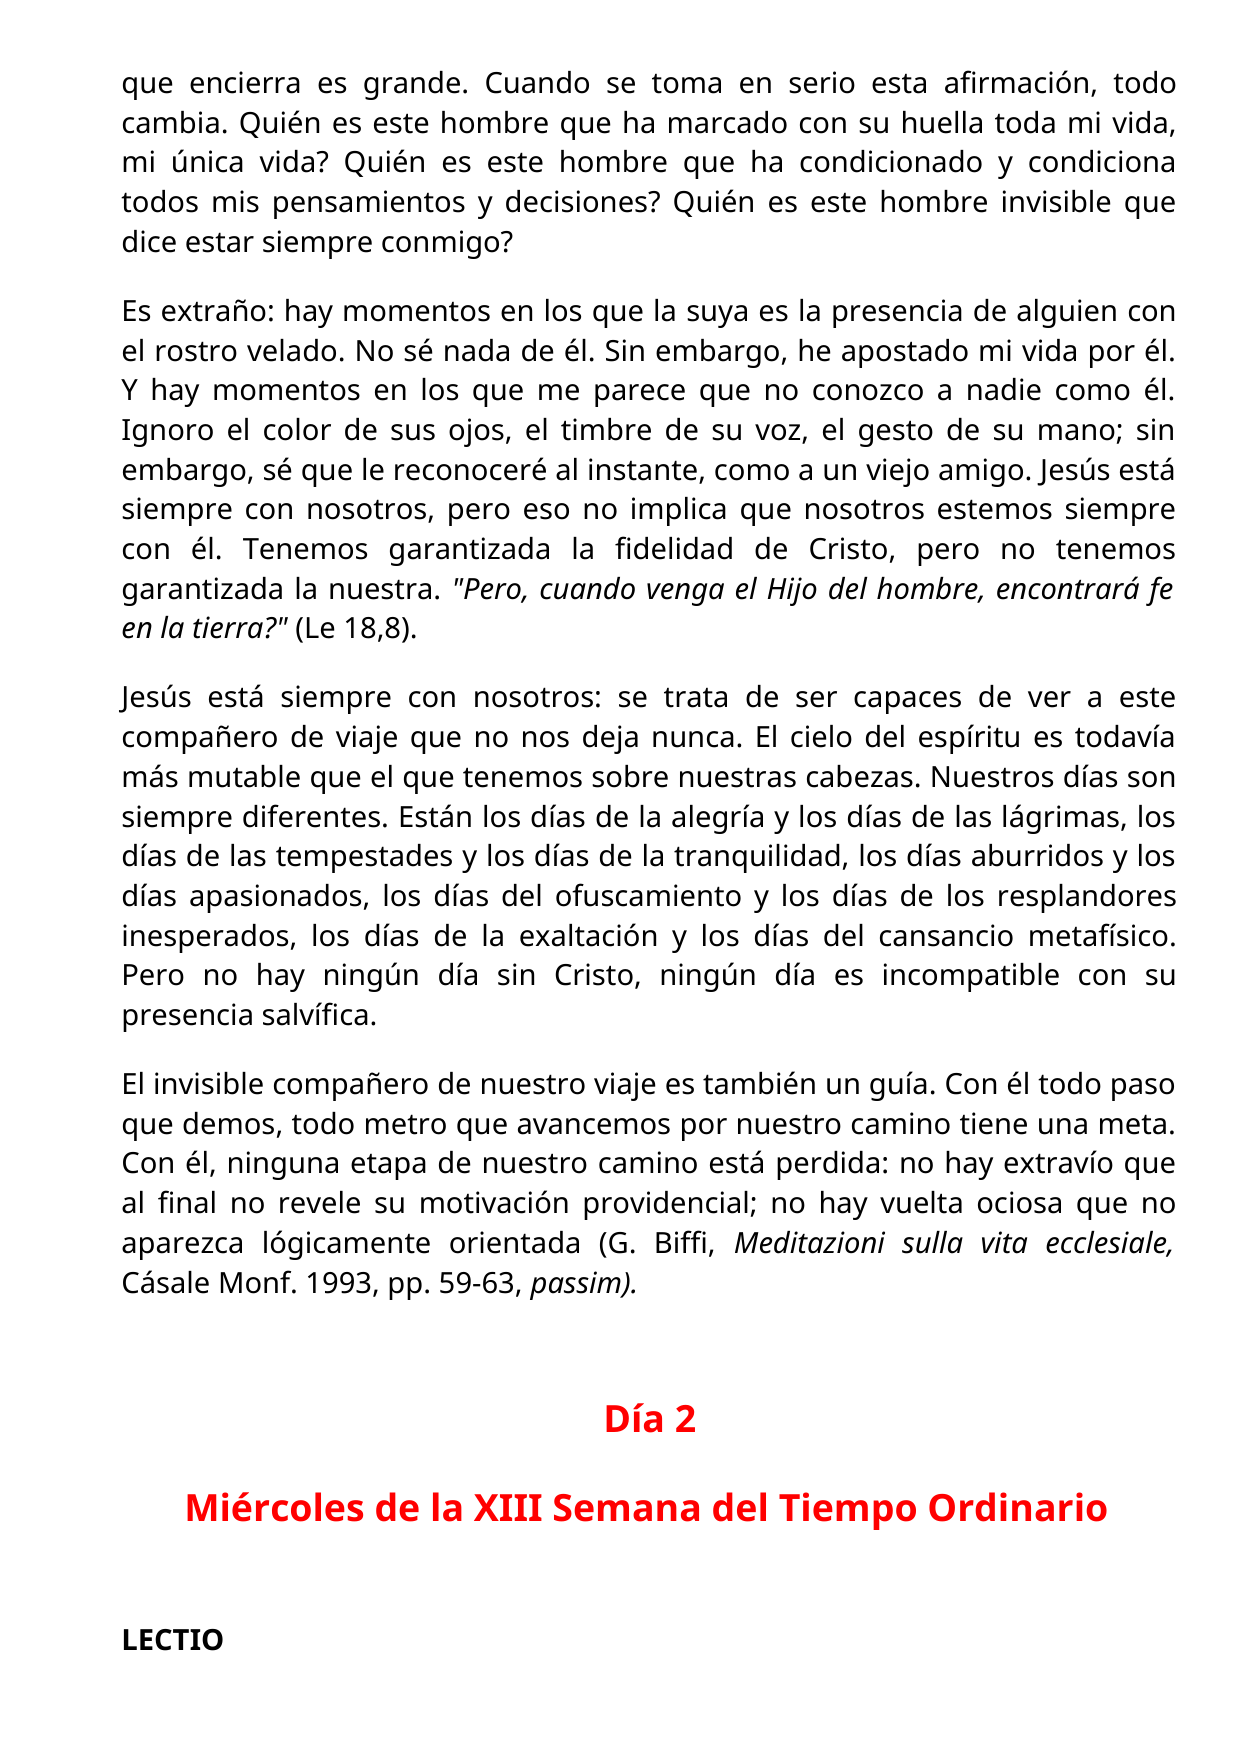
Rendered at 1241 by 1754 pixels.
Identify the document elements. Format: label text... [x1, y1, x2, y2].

table_header Miércoles de la XIII Semana del Tiempo Ordinario LECTIO [118, 1478, 1181, 1692]
text Día 2 [118, 1392, 1181, 1443]
table_header que encierra es grande. Cuando se toma en serio esta afirmación, todo cambia. Quién es este hombre que ha marcado con su huella toda mi vida, mi única vida? Quién es este hombre que ha condicionado y condiciona todos mis pensamientos y decisiones? Quién es este hombre invisible que dice estar siempre conmigo? Es extraño: hay momentos en los que la suya es la presencia de alguien con el rostro velado. No sé nada de él. Sin embargo, he apostado mi vida por él. Y hay momentos en los que me parece que no conozco a nadie como él. Ignoro el color de sus ojos, el timbre de su voz, el gesto de su mano; sin embargo, sé que le reconoceré al instante, como a un viejo amigo. Jesús está siempre con nosotros, pero eso no implica que nosotros estemos siempre con él. Tenemos garantizada la fidelidad de Cristo, pero no tenemos garantizada la nuestra. "Pero, cuando venga el Hijo del hombre, encontrará fe en la tierra?" (Le 18,8). Jesús está siempre con nosotros: se trata de ser capaces de ver a este compañero de viaje que no nos deja nunca. El cielo del espíritu es todavía más mutable que el que tenemos sobre nuestras cabezas. Nuestros días son siempre diferentes. Están los días de la alegría y los días de las lágrimas, los días de las tempestades y los días de la tranquilidad, los días aburridos y los días apasionados, los días del ofuscamiento y los días de los resplandores inesperados, los días de la exaltación y los días del cansancio metafísico. Pero no hay ningún día sin Cristo, ningún día es incompatible con su presencia salvífica. El invisible compañero de nuestro viaje es también un guía. Con él todo paso que demos, todo metro que avancemos por nuestro camino tiene una meta. Con él, ninguna etapa de nuestro camino está perdida: no hay extravío que al final no revele su motivación providencial; no hay vuelta ociosa que no aparezca lógicamente orientada (G. Biffi, Meditazioni sulla vita ecclesiale, Cásale Monf. 1993, pp. 59-63, passim). [118, 59, 1181, 1334]
